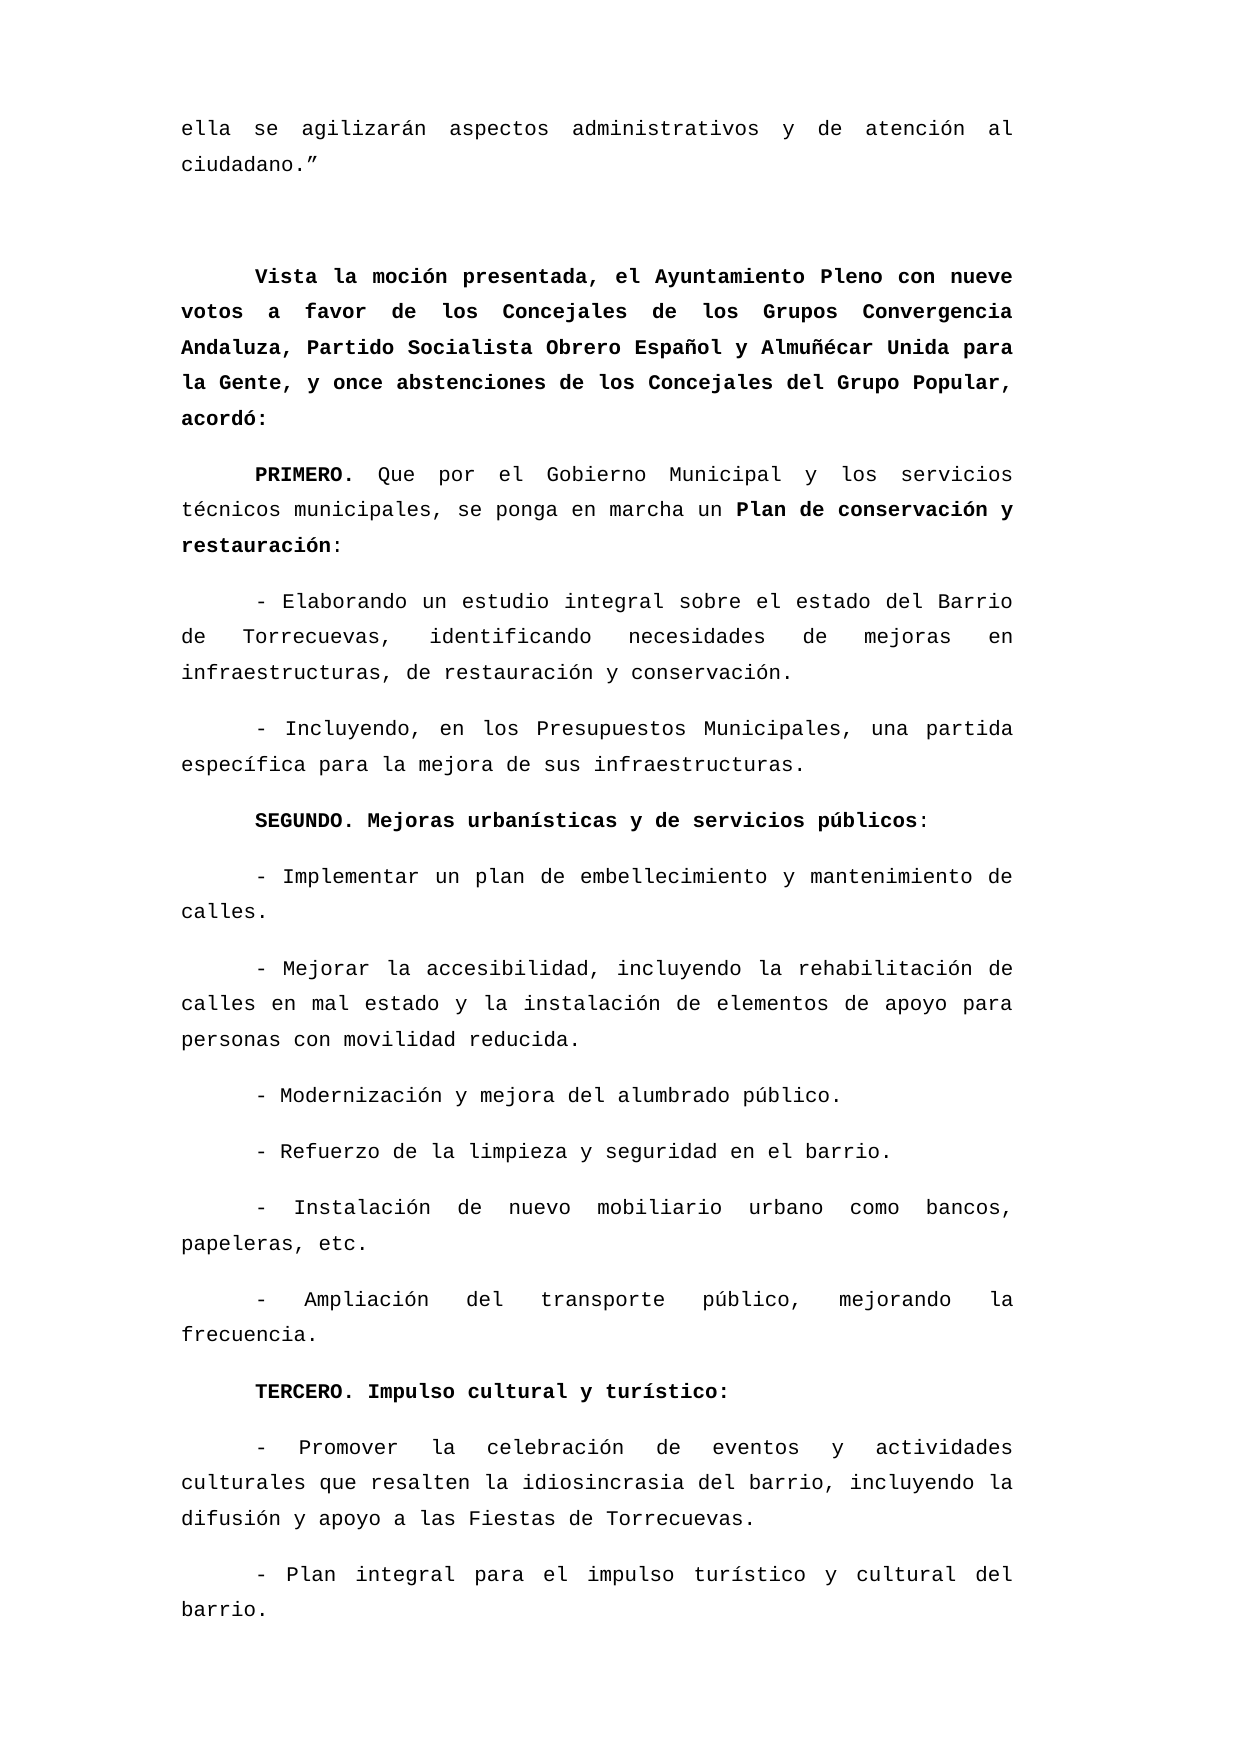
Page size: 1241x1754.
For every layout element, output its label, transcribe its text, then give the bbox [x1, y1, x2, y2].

text TERCERO. Impulso cultural y turístico: [181, 1381, 1013, 1404]
text - Promover la celebración de eventos y actividades culturales que resalten la idiosincrasia del barrio, incluyendo la difusión y apoyo a las Fiestas de Torrecuevas. [181, 1437, 1013, 1531]
text SEGUNDO. Mejoras urbanísticas y de servicios públicos: [181, 810, 1013, 833]
text - Ampliación del transporte público, mejorando la frecuencia. [181, 1289, 1013, 1348]
text - Implementar un plan de embellecimiento y mantenimiento de calles. [181, 866, 1013, 925]
text - Incluyendo, en los Presupuestos Municipales, una partida específica para la mejora de sus infraestructuras. [181, 718, 1013, 777]
text ella se agilizarán aspectos administrativos y de atención al ciudadano.” [181, 118, 1013, 177]
text - Refuerzo de la limpieza y seguridad en el barrio. [181, 1141, 1013, 1165]
text - Mejorar la accesibilidad, incluyendo la rehabilitación de calles en mal estado y la instalación de elementos de apoyo para personas con movilidad reducida. [181, 958, 1013, 1052]
text Vista la moción presentada, el Ayuntamiento Pleno con nueve votos a favor de los Concejales de los Grupos Convergencia Andaluza, Partido Socialista Obrero Español y Almuñécar Unida para la Gente, y once abstenciones de los Concejales del Grupo Popular, acordó: [181, 266, 1013, 431]
text - Plan integral para el impulso turístico y cultural del barrio. [181, 1564, 1013, 1623]
text - Instalación de nuevo mobiliario urbano como bancos, papeleras, etc. [181, 1197, 1013, 1256]
text - Modernización y mejora del alumbrado público. [181, 1085, 1013, 1108]
text PRIMERO. Que por el Gobierno Municipal y los servicios técnicos municipales, se ponga en marcha un Plan de conservación y restauración: [181, 464, 1013, 558]
text - Elaborando un estudio integral sobre el estado del Barrio de Torrecuevas, identificando necesidades de mejoras en infraestructuras, de restauración y conservación. [181, 591, 1013, 686]
